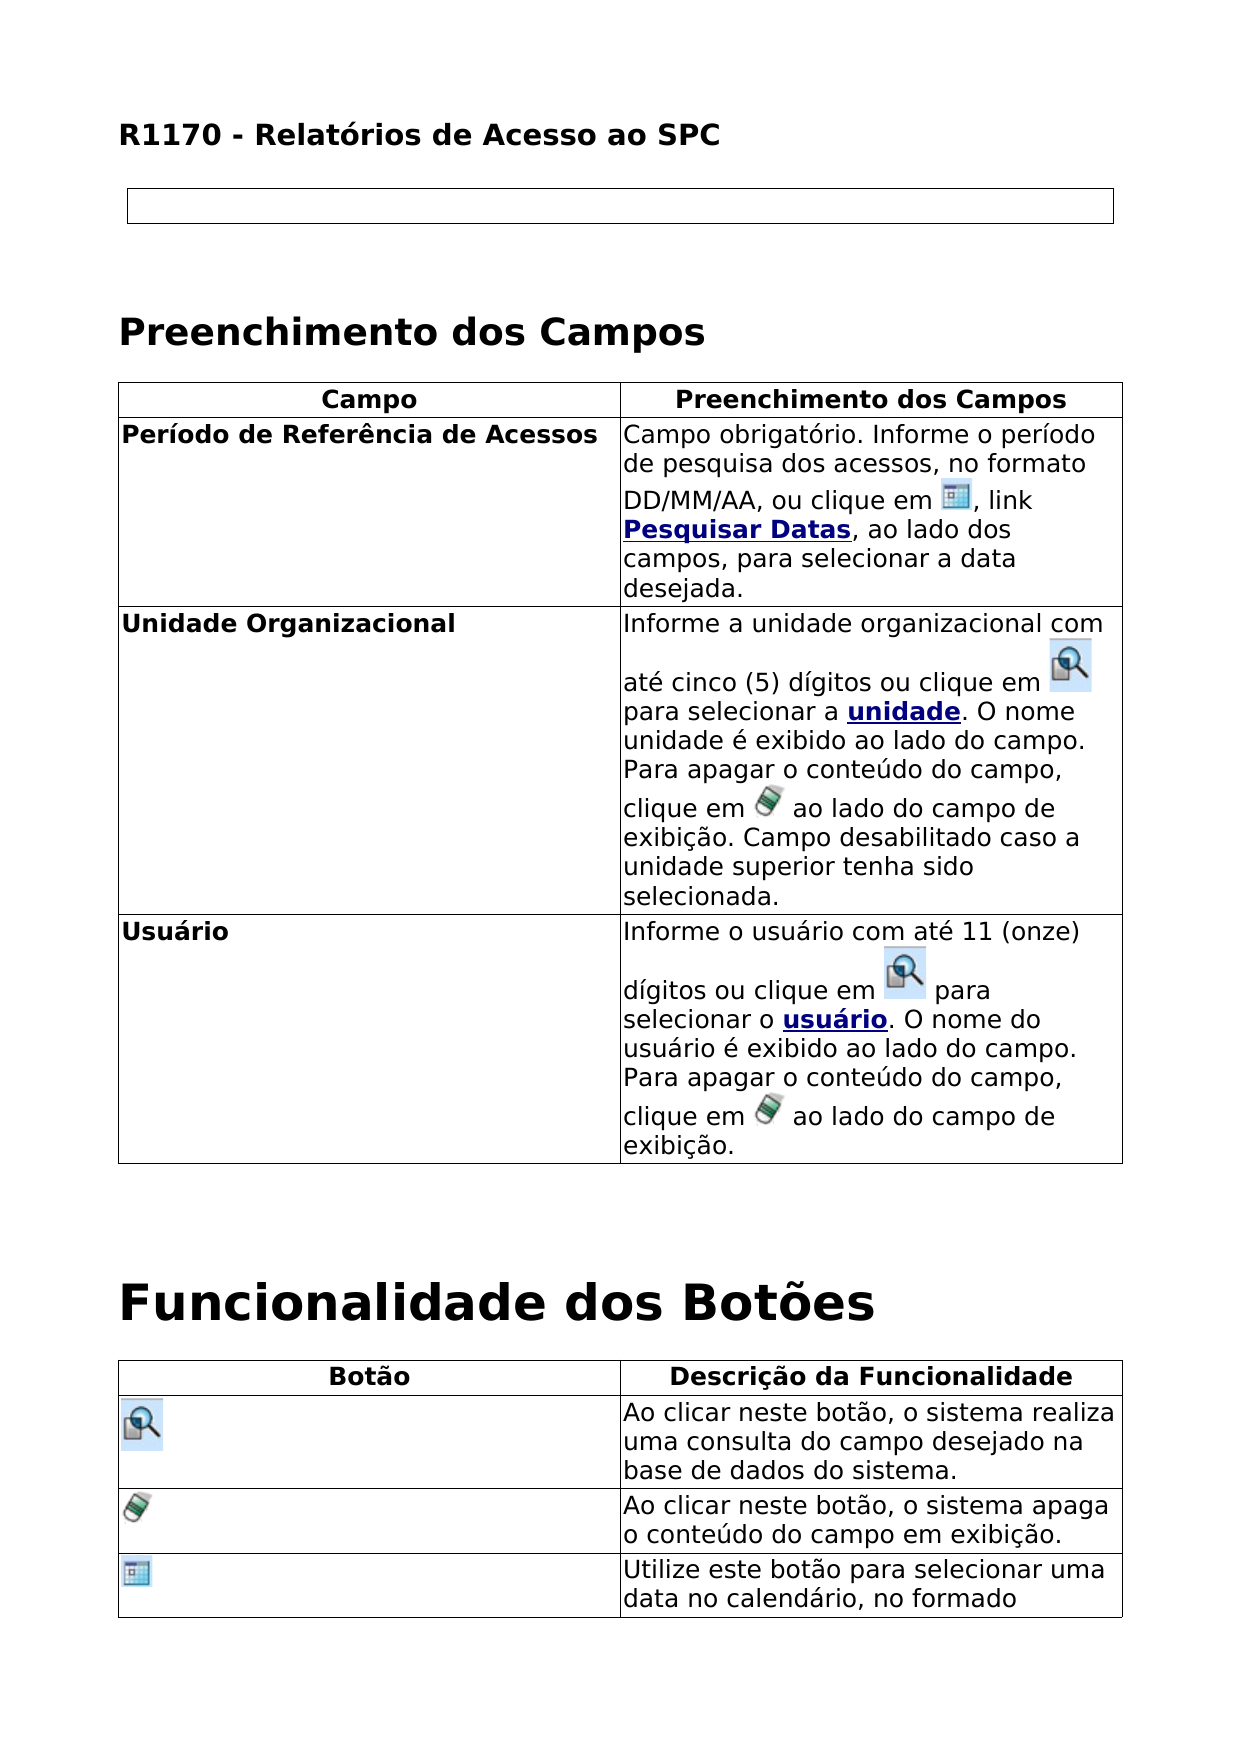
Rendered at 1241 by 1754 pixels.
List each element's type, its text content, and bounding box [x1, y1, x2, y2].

picture [753, 1092, 785, 1126]
table_cell Utilize este botão para selecionar uma data no calendário, no formado [621, 1554, 1122, 1617]
picture [121, 1397, 164, 1451]
table_cell Campo obrigatório. Informe o período de pesquisa dos acessos, no formato DD/MM/AA, ou clique em , link Pesquisar Datas, ao lado dos campos, para selecionar a data desejada. [621, 418, 1122, 606]
table_cell Ao clicar neste botão, o sistema apaga o conteúdo do campo em exibição. [621, 1489, 1122, 1552]
picture [121, 1491, 153, 1524]
table_header Descrição da Funcionalidade [621, 1361, 1122, 1395]
table_cell [119, 1396, 620, 1488]
picture [121, 1555, 153, 1587]
table_header Campo [119, 383, 620, 417]
table_cell Informe a unidade organizacional com até cinco (5) dígitos ou clique em para selecionar a unidade. O nome unidade é exibido ao lado do campo. Para apagar o conteúdo do campo, clique em ao lado do campo de exibição. Campo desabilitado caso a unidade superior tenha sido selecionada. [621, 607, 1122, 914]
table_cell Informe o usuário com até 11 (onze) dígitos ou clique em para selecionar o usuário. O nome do usuário é exibido ao lado do campo. Para apagar o conteúdo do campo, clique em ao lado do campo de exibição. [621, 915, 1122, 1163]
picture [884, 946, 927, 999]
table_cell Ao clicar neste botão, o sistema realiza uma consulta do campo desejado na base de dados do sistema. [621, 1396, 1122, 1488]
picture [1049, 638, 1092, 692]
subtitle Preenchimento dos Campos [118, 311, 1122, 354]
table_cell Período de Referência de Acessos [119, 418, 620, 606]
subtitle Funcionalidade dos Botões [118, 1274, 1122, 1332]
subtitle R1170 - Relatórios de Acesso ao SPC [118, 118, 1122, 152]
table_header Botão [119, 1361, 620, 1395]
table_header Preenchimento dos Campos [621, 383, 1122, 417]
picture [941, 478, 973, 510]
table_cell [119, 1554, 620, 1617]
table_header [128, 189, 1113, 223]
table_cell Unidade Organizacional [119, 607, 620, 914]
table_cell Usuário [119, 915, 620, 1163]
picture [753, 784, 785, 818]
table_cell [119, 1489, 620, 1552]
